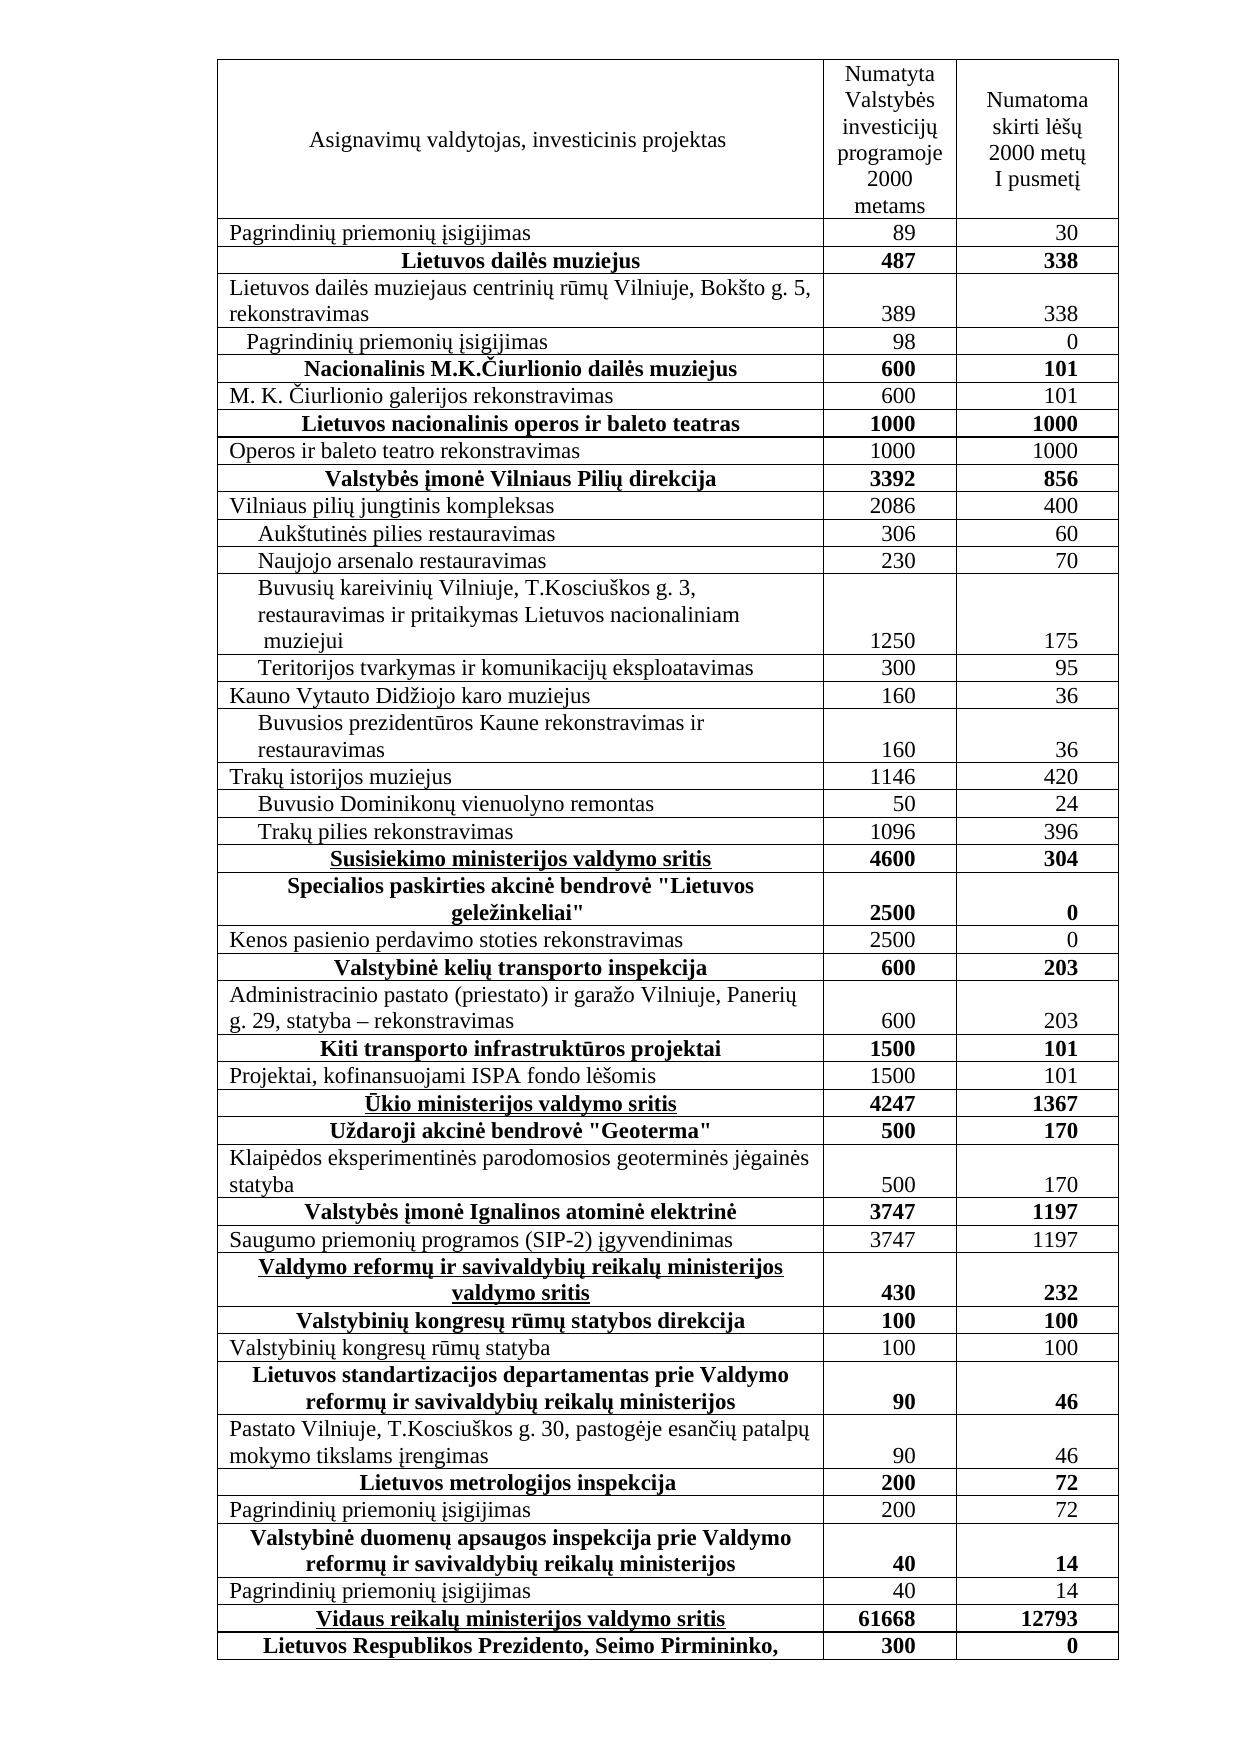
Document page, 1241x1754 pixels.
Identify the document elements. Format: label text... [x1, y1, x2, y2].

table_cell 101 [957, 355, 1118, 382]
table_cell 400 [957, 492, 1118, 518]
table_cell 2500 [824, 926, 956, 953]
table_cell 160 [824, 682, 956, 708]
table_cell 24 [957, 790, 1118, 817]
table_cell 50 [824, 790, 956, 817]
table_cell 300 [824, 655, 956, 681]
table_cell 0 [957, 873, 1118, 925]
table_cell 0 [957, 926, 1118, 953]
table_cell 40 [824, 1578, 956, 1604]
table_cell Ūkio ministerijos valdymo sritis [218, 1090, 823, 1116]
table_cell 61668 [824, 1605, 956, 1631]
table_cell 100 [824, 1334, 956, 1361]
table_cell Valstybinė kelių transporto inspekcija [218, 954, 823, 980]
table_cell 1096 [824, 818, 956, 844]
table_cell 4247 [824, 1090, 956, 1116]
table_cell 487 [824, 247, 956, 273]
table_cell 1197 [957, 1226, 1118, 1252]
table_cell 203 [957, 954, 1118, 980]
table_cell M. K. Čiurlionio galerijos rekonstravimas [218, 383, 823, 409]
table_cell 170 [957, 1117, 1118, 1143]
table_header Numatoma skirti lėšų 2000 metų I pusmetį [957, 60, 1118, 218]
table_cell 101 [957, 1035, 1118, 1061]
table_cell 170 [957, 1145, 1118, 1197]
table_cell Vidaus reikalų ministerijos valdymo sritis [218, 1605, 823, 1631]
table_cell Lietuvos dailės muziejaus centrinių rūmų Vilniuje, Bokšto g. 5, rekonstravimas [218, 274, 823, 327]
table_cell 2500 [824, 873, 956, 925]
table_cell Saugumo priemonių programos (SIP-2) įgyvendinimas [218, 1226, 823, 1252]
table_cell Vilniaus pilių jungtinis kompleksas [218, 492, 823, 518]
table_cell 338 [957, 247, 1118, 273]
table_cell 304 [957, 845, 1118, 872]
table_cell Pagrindinių priemonių įsigijimas [218, 1496, 823, 1523]
table_cell 306 [824, 520, 956, 546]
table_cell Lietuvos metrologijos inspekcija [218, 1469, 823, 1495]
table_cell 600 [824, 954, 956, 980]
table_cell Administracinio pastato (priestato) ir garažo Vilniuje, Panerių g. 29, statyba – rekonstravimas [218, 981, 823, 1034]
table_cell 1146 [824, 763, 956, 789]
table_cell 12793 [957, 1605, 1118, 1631]
table_cell 420 [957, 763, 1118, 789]
table_cell 46 [957, 1362, 1118, 1414]
table_cell Teritorijos tvarkymas ir komunikacijų eksploatavimas [218, 655, 823, 681]
table_cell 1000 [824, 438, 956, 464]
table_cell 1000 [957, 438, 1118, 464]
table_cell Operos ir baleto teatro rekonstravimas [218, 438, 823, 464]
table_cell Trakų istorijos muziejus [218, 763, 823, 789]
table_cell 203 [957, 981, 1118, 1034]
table_cell Kiti transporto infrastruktūros projektai [218, 1035, 823, 1061]
table_cell Specialios paskirties akcinė bendrovė "Lietuvos geležinkeliai" [218, 873, 823, 925]
table_cell 430 [824, 1253, 956, 1306]
table_cell 500 [824, 1117, 956, 1143]
table_cell Buvusio Dominikonų vienuolyno remontas [218, 790, 823, 817]
table_cell Valstybinių kongresų rūmų statybos direkcija [218, 1307, 823, 1333]
table_cell 500 [824, 1145, 956, 1197]
table_cell Pagrindinių priemonių įsigijimas [218, 328, 823, 354]
table_cell Lietuvos Respublikos Prezidento, Seimo Pirmininko, [218, 1633, 823, 1659]
table_cell 46 [957, 1415, 1118, 1468]
table_cell 3747 [824, 1198, 956, 1224]
table_cell 338 [957, 274, 1118, 327]
table_cell 100 [957, 1307, 1118, 1333]
table_cell Pastato Vilniuje, T.Kosciuškos g. 30, pastogėje esančių patalpų mokymo tikslams įrengimas [218, 1415, 823, 1468]
table_cell 396 [957, 818, 1118, 844]
table_cell 856 [957, 465, 1118, 491]
table_cell 98 [824, 328, 956, 354]
table_cell 4600 [824, 845, 956, 872]
table_cell Valstybinė duomenų apsaugos inspekcija prie Valdymo reformų ir savivaldybių reikalų ministerijos [218, 1524, 823, 1577]
table_cell Naujojo arsenalo restauravimas [218, 547, 823, 573]
table_cell Lietuvos nacionalinis operos ir baleto teatras [218, 410, 823, 436]
table_cell 95 [957, 655, 1118, 681]
table_cell 200 [824, 1496, 956, 1523]
table_header Numatyta Valstybės investicijų programoje 2000 metams [824, 60, 956, 218]
table_cell Klaipėdos eksperimentinės parodomosios geoterminės jėgainės statyba [218, 1145, 823, 1197]
table_cell 36 [957, 709, 1118, 762]
table_cell Valdymo reformų ir savivaldybių reikalų ministerijos valdymo sritis [218, 1253, 823, 1306]
table_cell 0 [957, 1633, 1118, 1659]
table_cell 600 [824, 383, 956, 409]
table_cell Pagrindinių priemonių įsigijimas [218, 1578, 823, 1604]
table_cell 101 [957, 383, 1118, 409]
table_cell Uždaroji akcinė bendrovė "Geoterma" [218, 1117, 823, 1143]
table_cell 60 [957, 520, 1118, 546]
table_cell 1367 [957, 1090, 1118, 1116]
table_cell Buvusios prezidentūros Kaune rekonstravimas ir restauravimas [218, 709, 823, 762]
table_cell 232 [957, 1253, 1118, 1306]
table_cell 300 [824, 1633, 956, 1659]
table_cell 230 [824, 547, 956, 573]
table_cell 1197 [957, 1198, 1118, 1224]
table_cell 600 [824, 355, 956, 382]
table_cell 89 [824, 219, 956, 246]
table_cell 2086 [824, 492, 956, 518]
table_cell 1500 [824, 1035, 956, 1061]
table_cell 36 [957, 682, 1118, 708]
table_cell Trakų pilies rekonstravimas [218, 818, 823, 844]
table_cell Susisiekimo ministerijos valdymo sritis [218, 845, 823, 872]
table_cell 1000 [957, 410, 1118, 436]
table_cell 1000 [824, 410, 956, 436]
table_cell 175 [957, 574, 1118, 653]
table_cell 389 [824, 274, 956, 327]
table_cell Valstybės įmonė Ignalinos atominė elektrinė [218, 1198, 823, 1224]
table_cell 14 [957, 1578, 1118, 1604]
table_cell 3747 [824, 1226, 956, 1252]
table_cell 40 [824, 1524, 956, 1577]
table_cell Valstybės įmonė Vilniaus Pilių direkcija [218, 465, 823, 491]
table_cell 200 [824, 1469, 956, 1495]
table_cell 1500 [824, 1062, 956, 1089]
table_cell 90 [824, 1415, 956, 1468]
table_cell 72 [957, 1469, 1118, 1495]
table_cell Nacionalinis M.K.Čiurlionio dailės muziejus [218, 355, 823, 382]
table_cell 101 [957, 1062, 1118, 1089]
table_cell 0 [957, 328, 1118, 354]
table_cell 600 [824, 981, 956, 1034]
table_cell Lietuvos standartizacijos departamentas prie Valdymo reformų ir savivaldybių reikalų ministerijos [218, 1362, 823, 1414]
table_cell 100 [824, 1307, 956, 1333]
table_cell 90 [824, 1362, 956, 1414]
table_cell Projektai, kofinansuojami ISPA fondo lėšomis [218, 1062, 823, 1089]
table_header Asignavimų valdytojas, investicinis projektas [218, 60, 823, 218]
table_cell Valstybinių kongresų rūmų statyba [218, 1334, 823, 1361]
table_cell Kenos pasienio perdavimo stoties rekonstravimas [218, 926, 823, 953]
table_cell Kauno Vytauto Didžiojo karo muziejus [218, 682, 823, 708]
table_cell Aukštutinės pilies restauravimas [218, 520, 823, 546]
table_cell 3392 [824, 465, 956, 491]
table_cell 30 [957, 219, 1118, 246]
table_cell 1250 [824, 574, 956, 653]
table_cell Buvusių kareivinių Vilniuje, T.Kosciuškos g. 3, restauravimas ir pritaikymas Lietuvos nacionaliniam muziejui [218, 574, 823, 653]
table_cell Pagrindinių priemonių įsigijimas [218, 219, 823, 246]
table_cell Lietuvos dailės muziejus [218, 247, 823, 273]
table_cell 160 [824, 709, 956, 762]
table_cell 14 [957, 1524, 1118, 1577]
table_cell 100 [957, 1334, 1118, 1361]
table_cell 70 [957, 547, 1118, 573]
table_cell 72 [957, 1496, 1118, 1523]
